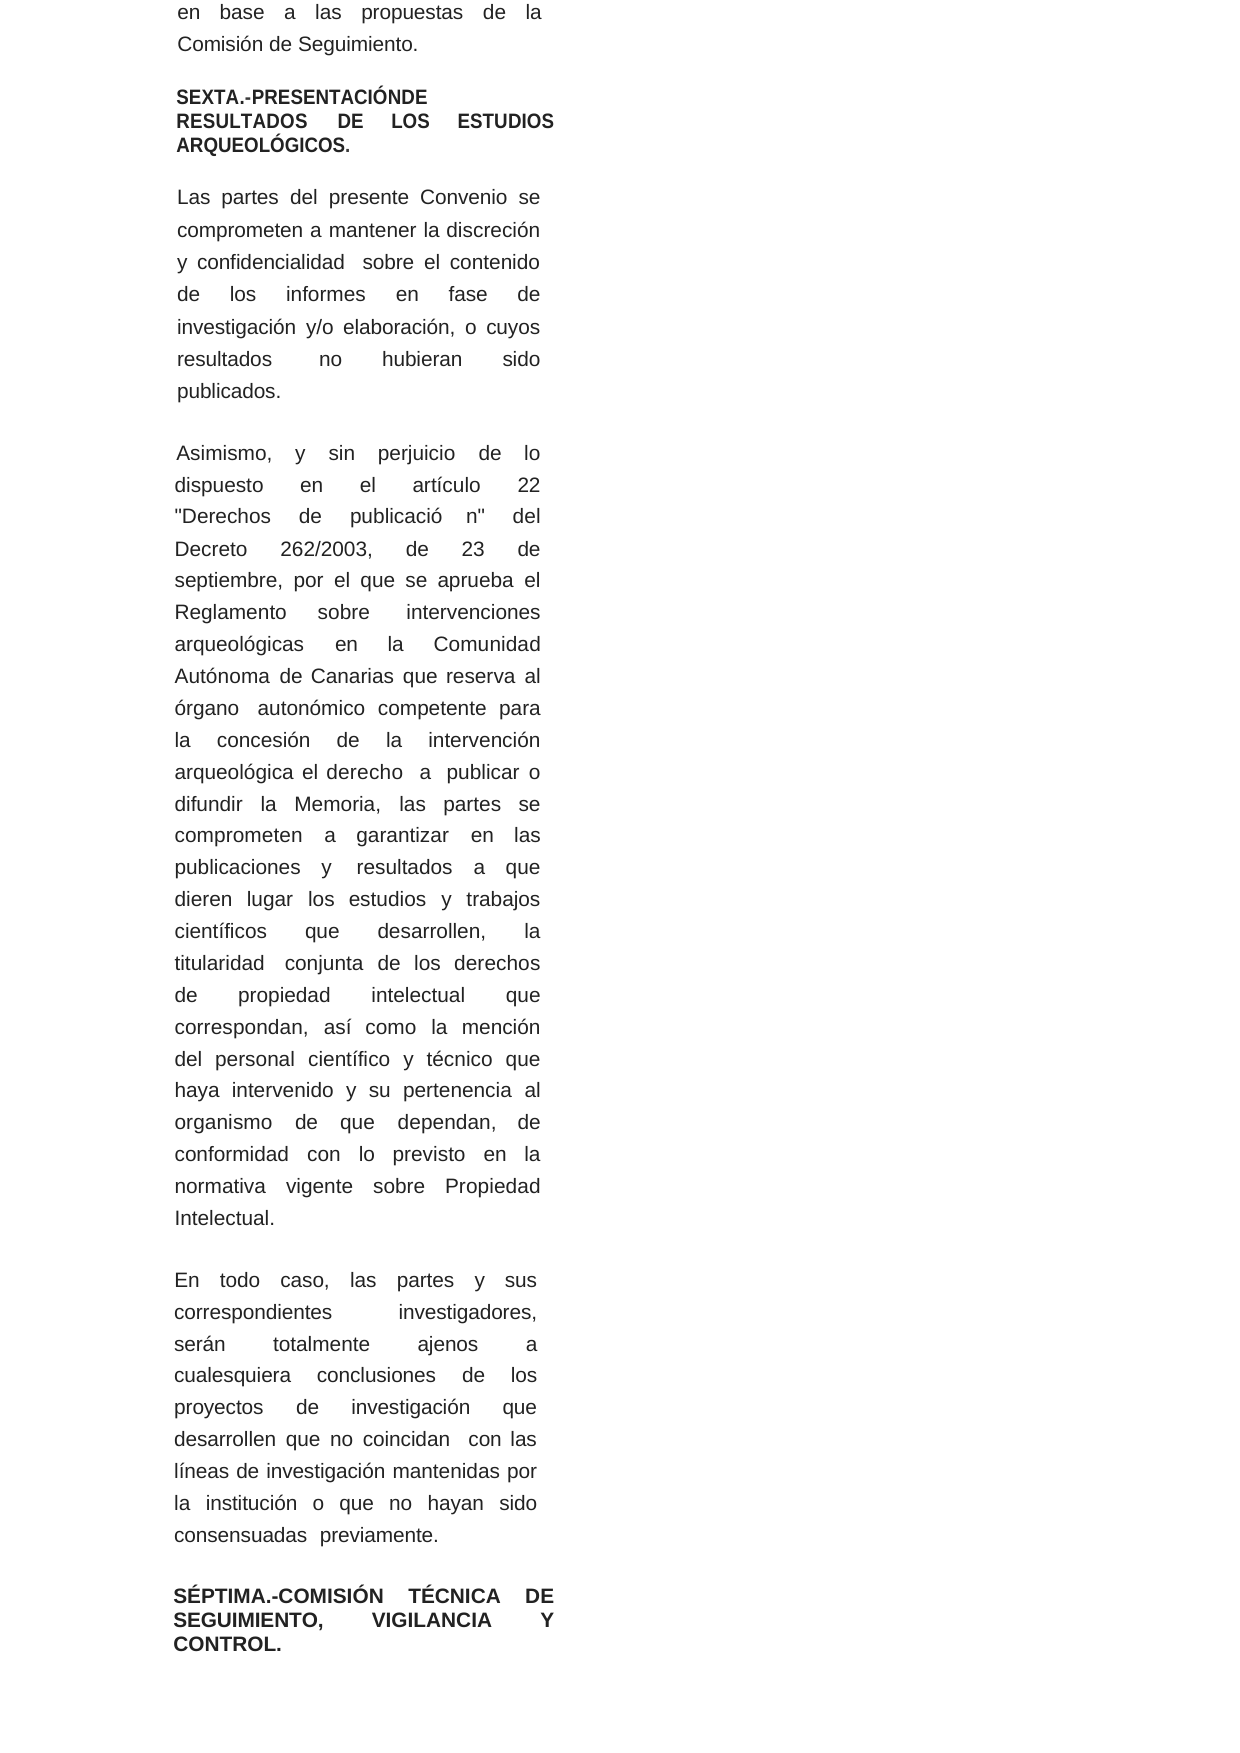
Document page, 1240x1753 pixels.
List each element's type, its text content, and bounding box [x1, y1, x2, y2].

text en base a las propuestas de la Comisión de Seguimiento. [177, 0, 542, 56]
subtitle SÉPTIMA.-COMISIÓN TÉCNICA DE SEGUIMIENTO, VIGILANCIA Y CONTROL. [173, 1583, 554, 1655]
text En todo caso, las partes y sus correspondientes investigadores, serán totalmente ajenos a cualesquiera conclusiones de los proyectos de investigación que desarrollen que no coincidan con las líneas de investigación mantenidas por la institución o que no hayan sido consensuadas previamente. [174, 1268, 537, 1547]
text Las partes del presente Convenio se comprometen a mantener la discreción y confidencialidad sobre el contenido de los informes en fase de investigación y/o elaboración, o cuyos resultados no hubieran sido publicados. [177, 185, 540, 403]
subtitle SEXTA.-PRESENTACIÓNDE RESULTADOS DE LOS ESTUDIOS ARQUEOLÓGICOS. [176, 84, 554, 156]
text Asimismo, y sin perjuicio de lo dispuesto en el artículo 22 "Derechos de publicació n" del Decreto 262/2003, de 23 de septiembre, por el que se aprueba el Reglamento sobre intervenciones arqueológicas en la Comunidad Autónoma de Canarias que reserva al órgano autonómico competente para la concesión de la intervención arqueológica el derecho a publicar o difundir la Memoria, las partes se comprometen a garantizar en las publicaciones y resultados a que dieren lugar los estudios y trabajos científicos que desarrollen, la titularidad conjunta de los derechos de propiedad intelectual que correspondan, así como la mención del personal científico y técnico que haya intervenido y su pertenencia al organismo de que dependan, de conformidad con lo previsto en la normativa vigente sobre Propiedad Intelectual. [174, 441, 541, 1230]
